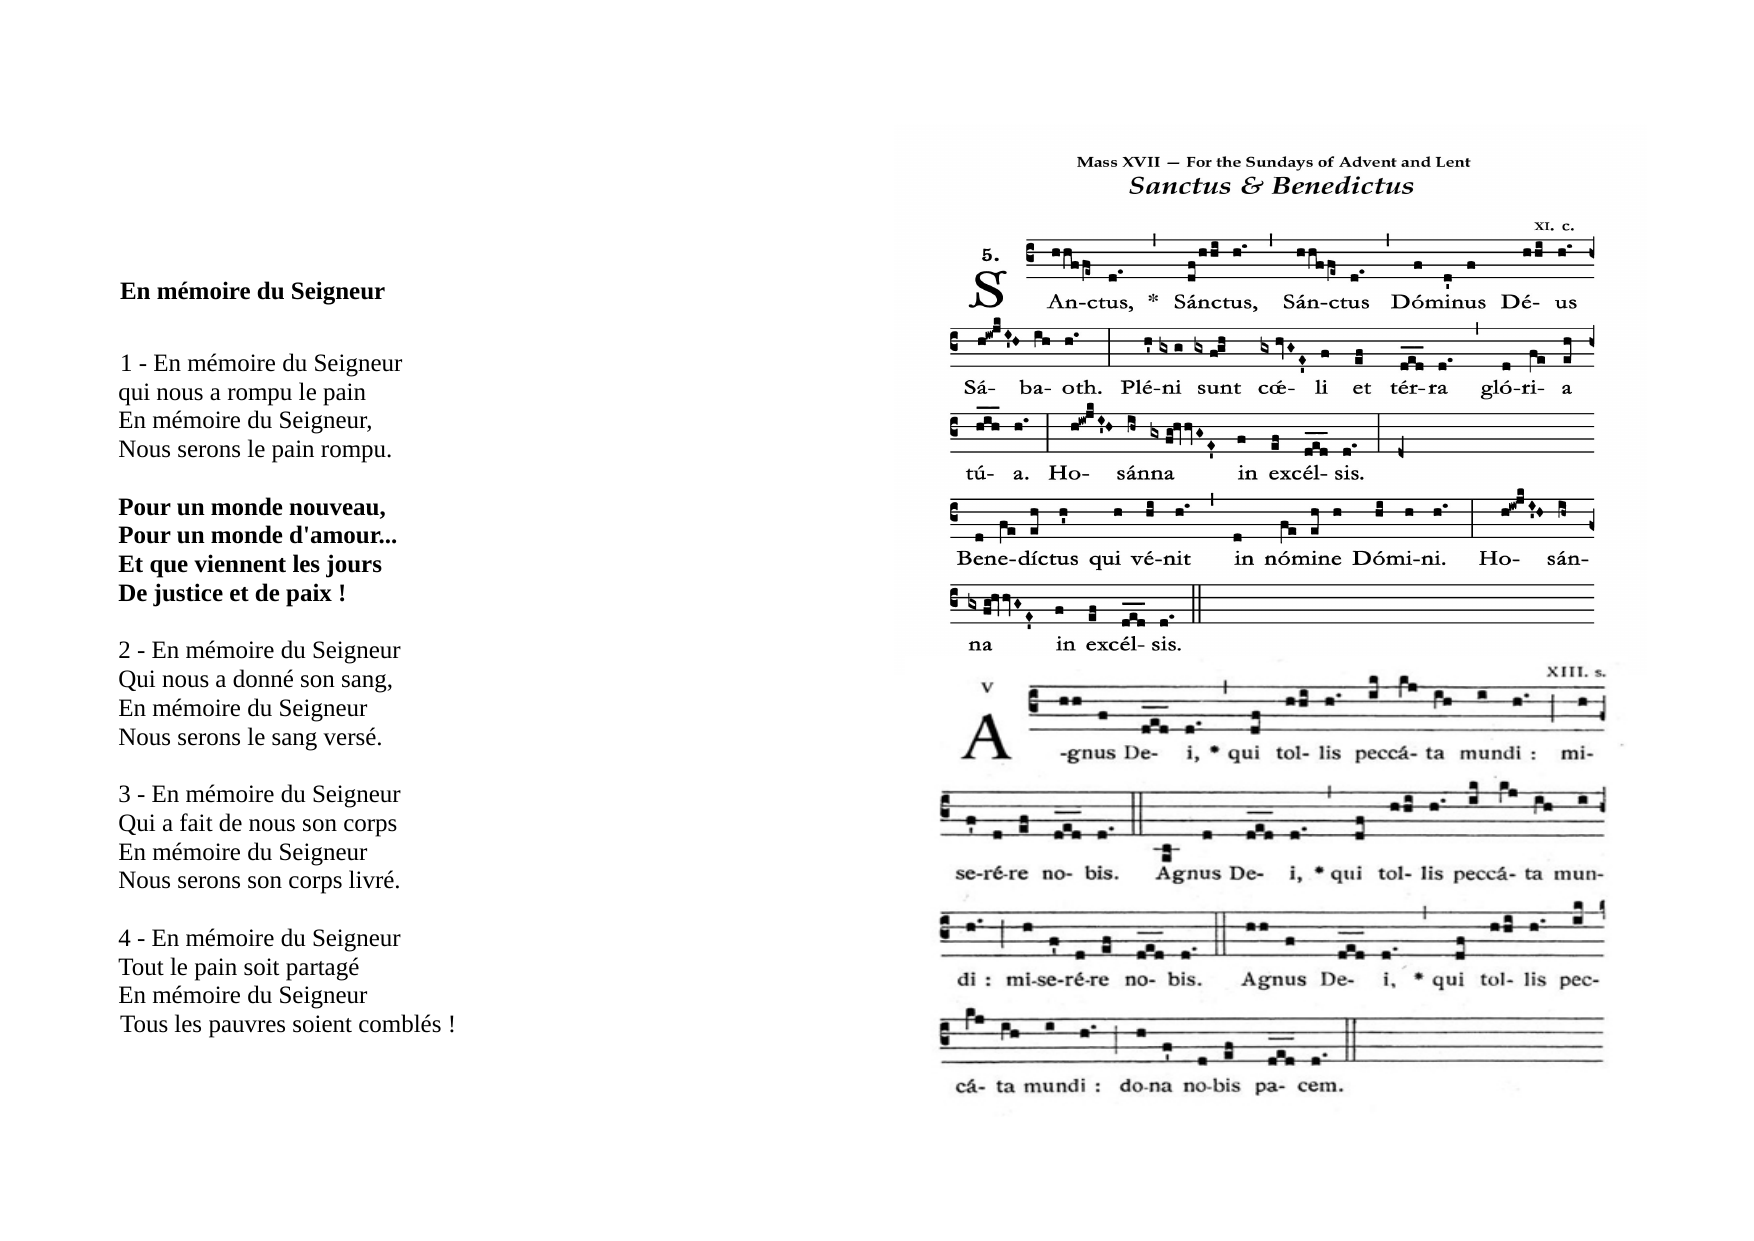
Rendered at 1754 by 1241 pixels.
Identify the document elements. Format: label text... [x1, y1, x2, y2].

text Tout le pain soit partagé [118, 952, 876, 981]
text En mémoire du Seigneur [118, 693, 876, 722]
text En mémoire du Seigneur [118, 981, 876, 1009]
text Nous serons son corps livré. [118, 866, 876, 894]
text Qui a fait de nous son corps [118, 808, 876, 837]
text 3 - En mémoire du Seigneur [118, 779, 876, 808]
text Nous serons le pain rompu. [118, 434, 876, 463]
text 2 - En mémoire du Seigneur [118, 636, 876, 664]
text 4 - En mémoire du Seigneur [118, 923, 876, 952]
text 1 - En mémoire du Seigneur [120, 348, 876, 377]
picture [894, 124, 1648, 1117]
text Qui nous a donné son sang, [118, 664, 876, 693]
text Nous serons le sang versé. [118, 722, 876, 751]
text En mémoire du Seigneur [118, 837, 876, 866]
text qui nous a rompu le pain [118, 377, 876, 406]
text Tous les pauvres soient comblés ! [120, 1009, 876, 1038]
subtitle En mémoire du Seigneur [120, 276, 876, 305]
text Pour un monde d'amour... [118, 521, 876, 549]
text Et que viennent les jours [118, 549, 876, 578]
text En mémoire du Seigneur, [118, 406, 876, 434]
text De justice et de paix ! [118, 578, 876, 607]
text Pour un monde nouveau, [118, 492, 876, 521]
